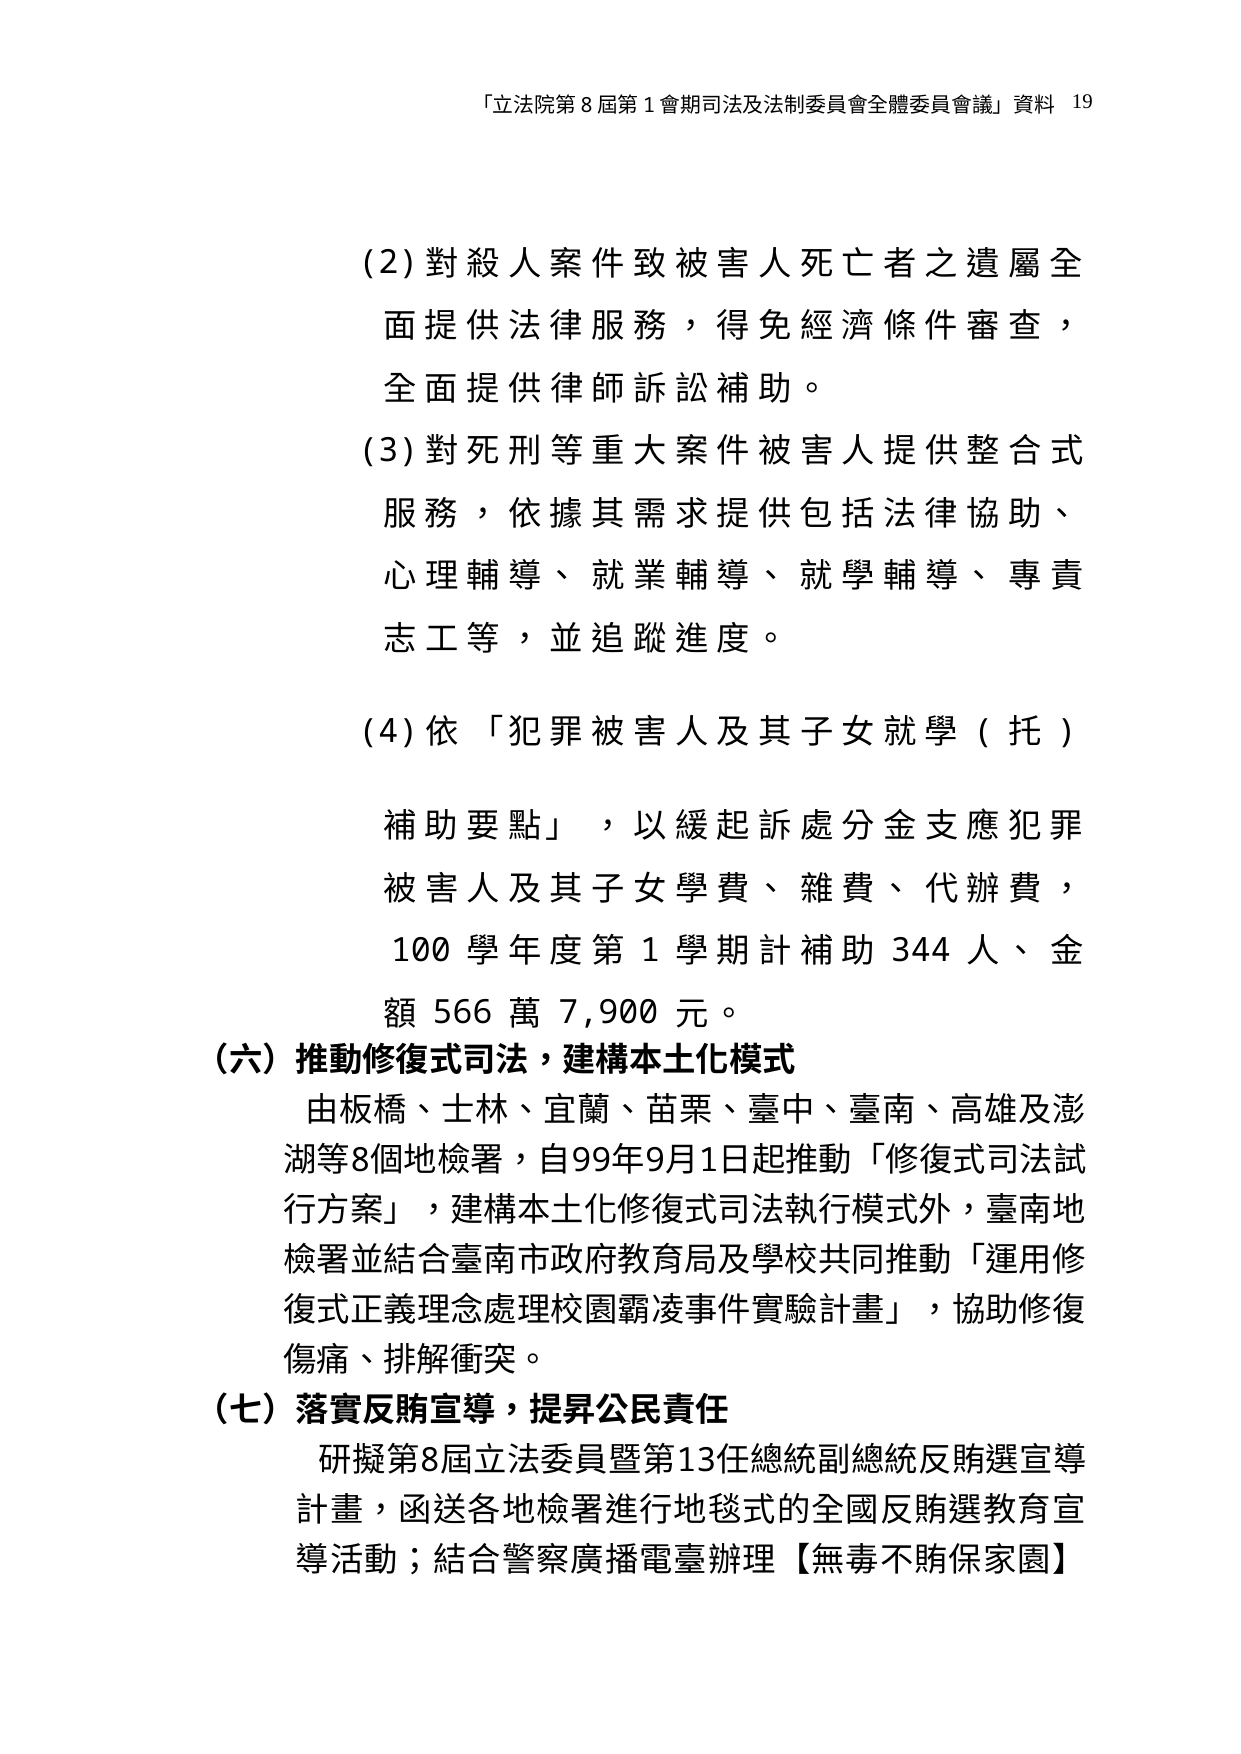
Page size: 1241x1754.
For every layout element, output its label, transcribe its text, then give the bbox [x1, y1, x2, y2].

text (2)對殺人案件致被害人死亡者之遺屬全面提供法律服務，得免經濟條件審查，全面提供律師訴訟補助。 [271, 219, 1087, 406]
text （六）推動修復式司法，建構本土化模式 [196, 1031, 1087, 1081]
text (3)對死刑等重大案件被害人提供整合式服務，依據其需求提供包括法律協助、心理輔導、就業輔導、就學輔導、專責志工等，並追蹤進度。 [271, 406, 1087, 656]
text （七）落實反賄宣導，提昇公民責任 [196, 1381, 1087, 1431]
text 由板橋、士林、宜蘭、苗栗、臺中、臺南、高雄及澎湖等8個地檢署，自99年9月1日起推動「修復式司法試行方案」，建構本土化修復式司法執行模式外，臺南地檢署並結合臺南市政府教育局及學校共同推動「運用修復式正義理念處理校園霸凌事件實驗計畫」，協助修復傷痛、排解衝突。 [196, 1081, 1087, 1381]
text (4)依「犯罪被害人及其子女就學(托)補助要點」，以緩起訴處分金支應犯罪被害人及其子女學費、雜費、代辦費，100學年度第1學期計補助344人、金額566萬7,900元。 [271, 656, 1087, 1031]
text 研擬第8屆立法委員暨第13任總統副總統反賄選宣導計畫，函送各地檢署進行地毯式的全國反賄選教育宣導活動；結合警察廣播電臺辦理【無毒不賄保家園】 [196, 1431, 1087, 1581]
